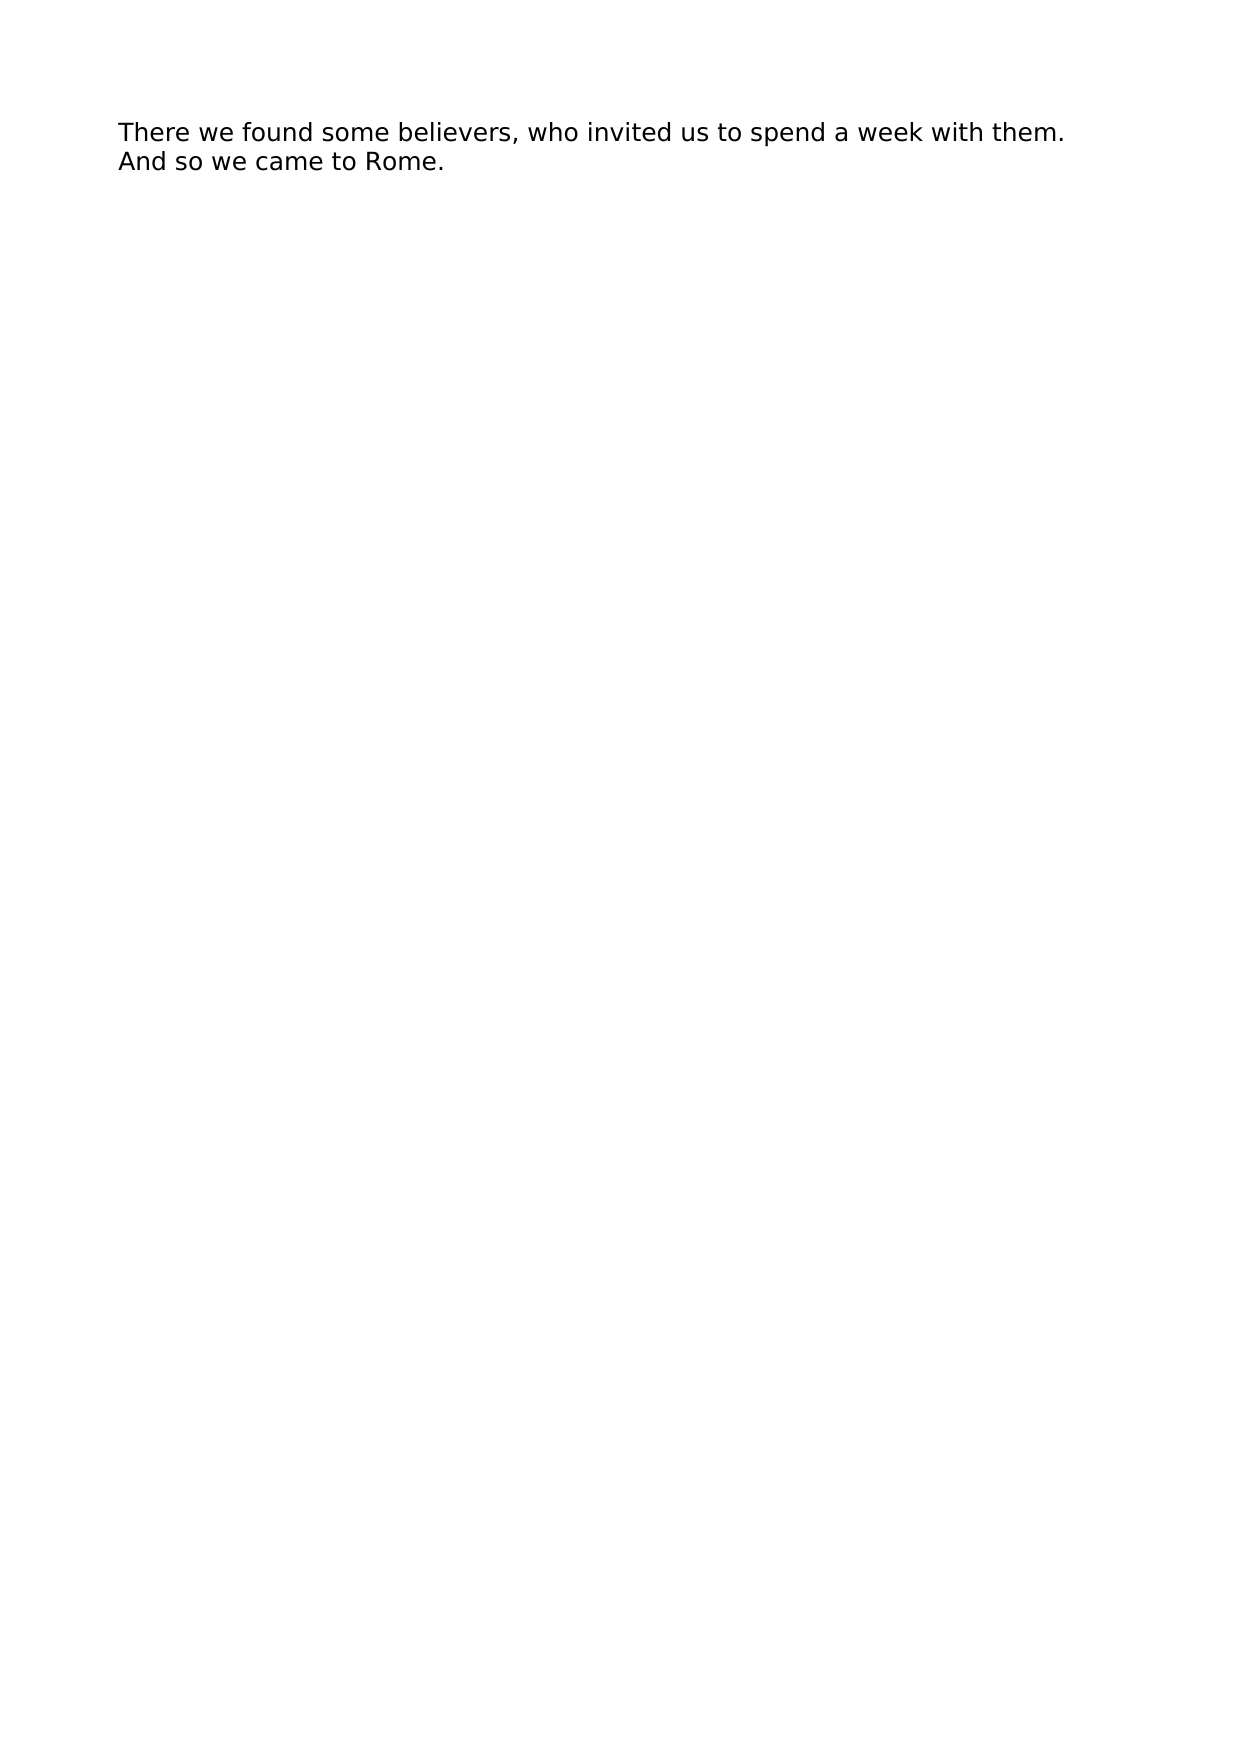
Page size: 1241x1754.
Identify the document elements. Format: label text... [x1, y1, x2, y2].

text There we found some believers, who invited us to spend a week with them. And so we came to Rome. [118, 118, 1122, 176]
